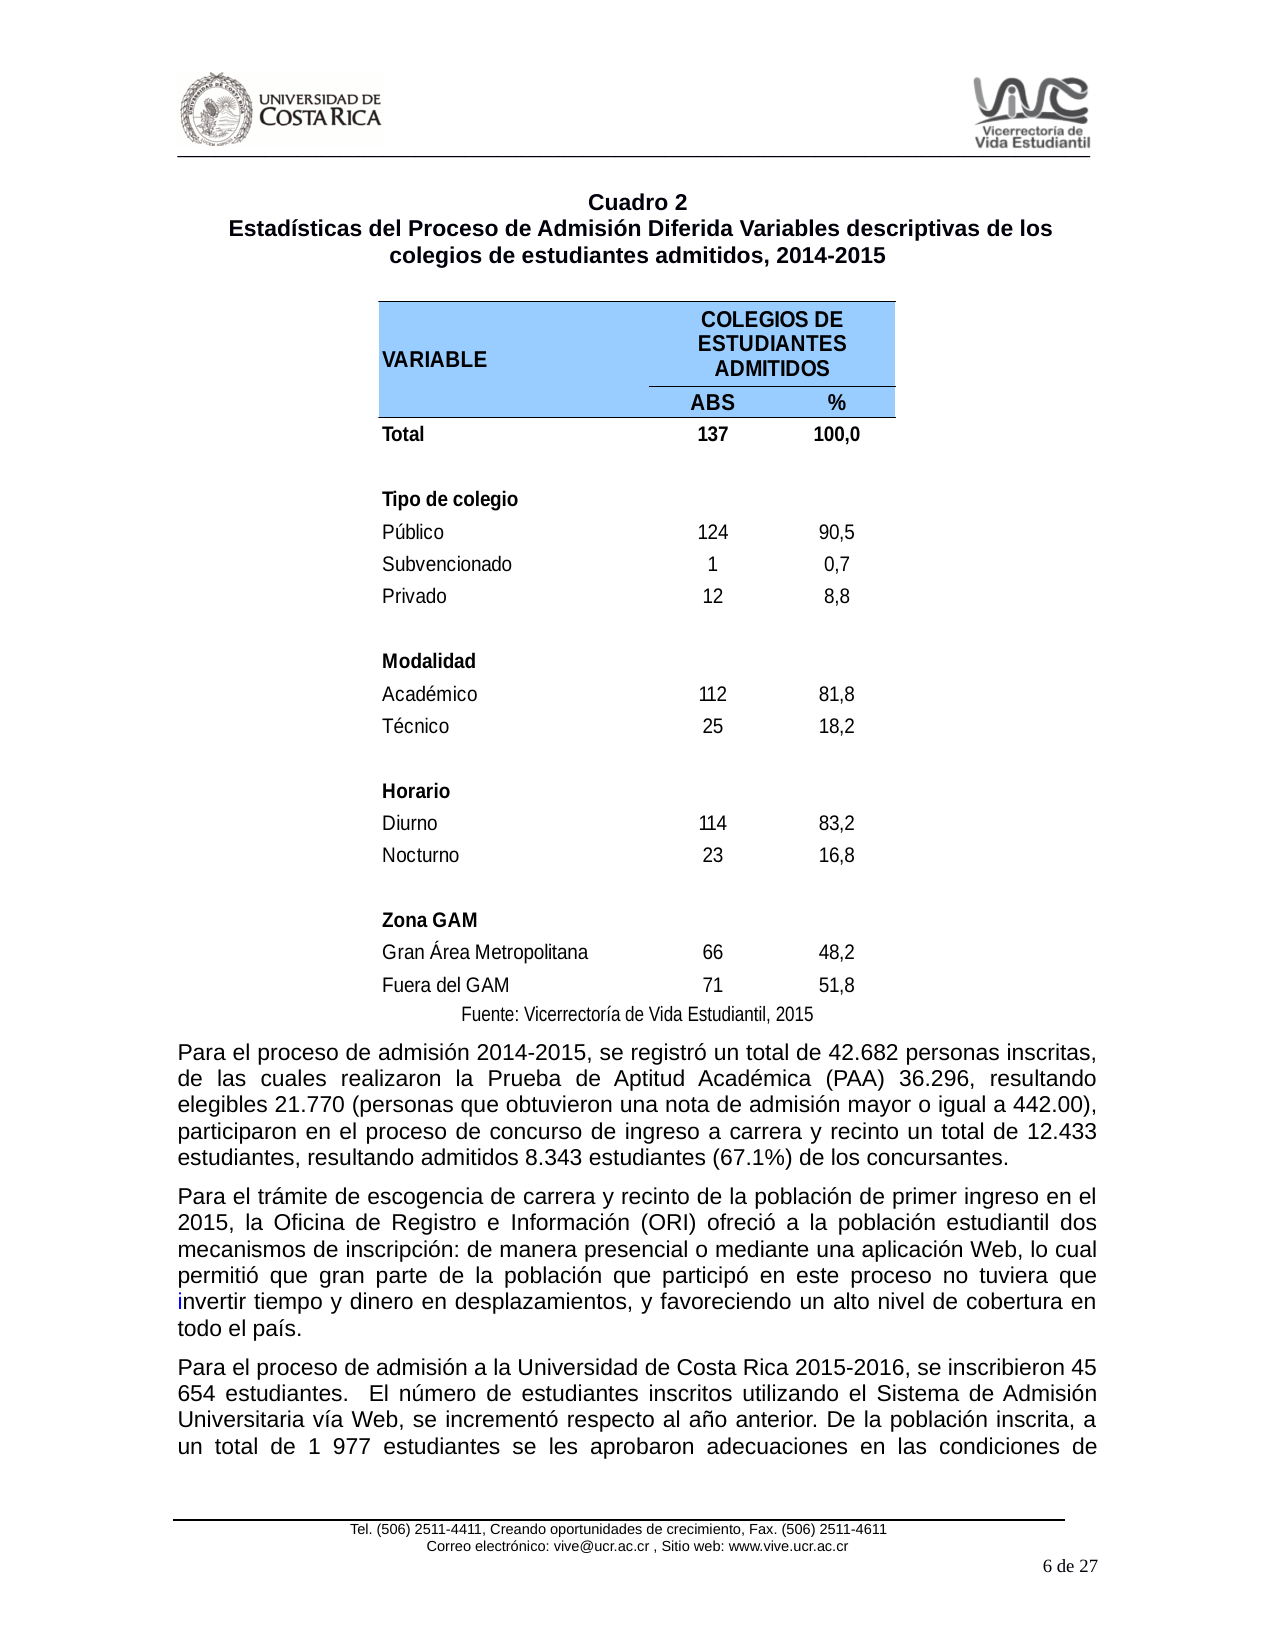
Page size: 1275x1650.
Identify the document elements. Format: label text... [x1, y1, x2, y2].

text Cuadro 2 Estadísticas del Proceso de Admisión Diferida Variables descriptivas de los colegios de estudiantes admitidos, 2014-2015 [177, 189, 1098, 268]
text Para el proceso de admisión 2014-2015, se registró un total de 42.682 personas inscritas, de las cuales realizaron la Prueba de Aptitud Académica (PAA) 36.296, resultando elegibles 21.770 (personas que obtuvieron una nota de admisión mayor o igual a 442.00), participaron en el proceso de concurso de ingreso a carrera y recinto un total de 12.433 estudiantes, resultando admitidos 8.343 estudiantes (67.1%) de los concursantes. [177, 1039, 1098, 1170]
text Fuente: Vicerrectoría de Vida Estudiantil, 2015 [177, 275, 1098, 1026]
text Para el proceso de admisión a la Universidad de Costa Rica 2015-2016, se inscribieron 45 654 estudiantes. El número de estudiantes inscritos utilizando el Sistema de Admisión Universitaria vía Web, se incrementó respecto al año anterior. De la población inscrita, a un total de 1 977 estudiantes se les aprobaron adecuaciones en las condiciones de [177, 1353, 1098, 1459]
text Para el trámite de escogencia de carrera y recinto de la población de primer ingreso en el 2015, la Oficina de Registro e Información (ORI) ofreció a la población estudiantil dos mecanismos de inscripción: de manera presencial o mediante una aplicación Web, lo cual permitió que gran parte de la población que participó en este proceso no tuviera que invertir tiempo y dinero en desplazamientos, y favoreciendo un alto nivel de cobertura en todo el país. [177, 1183, 1098, 1341]
